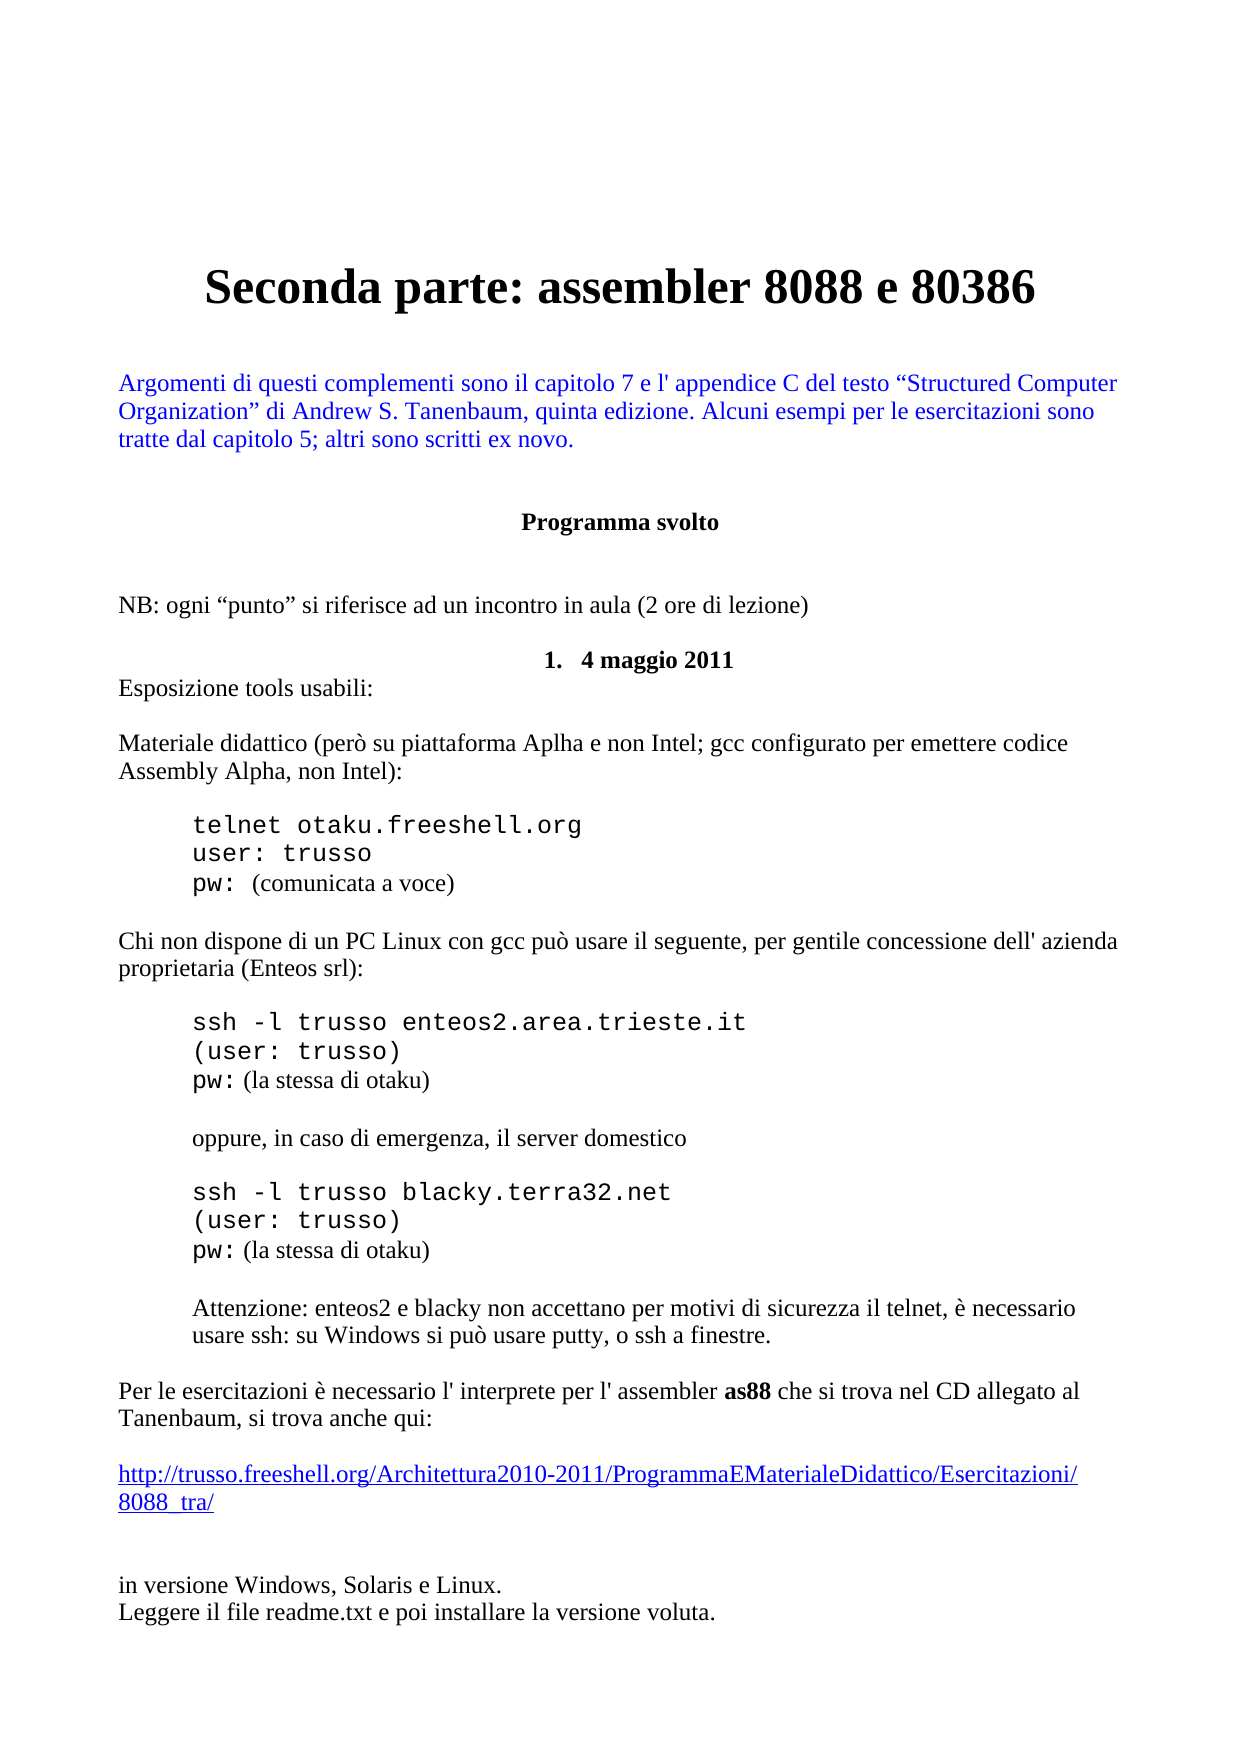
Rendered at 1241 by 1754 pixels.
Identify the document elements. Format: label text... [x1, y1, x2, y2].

text NB: ogni “punto” si riferisce ad un incontro in aula (2 ore di lezione) [118, 591, 1122, 619]
text Programma svolto [118, 508, 1122, 536]
list 4 maggio 2011 [156, 646, 1122, 674]
text (user: trusso) [192, 1208, 1122, 1236]
text Esposizione tools usabili: [118, 674, 1122, 702]
text pw: (comunicata a voce) [192, 869, 1122, 899]
text Chi non dispone di un PC Linux con gcc può usare il seguente, per gentile concessione dell' azienda proprietaria (Enteos srl): [118, 927, 1122, 982]
text telnet otaku.freeshell.org [192, 813, 1122, 841]
text Leggere il file readme.txt e poi installare la versione voluta. [118, 1598, 1122, 1626]
text pw: (la stessa di otaku) [192, 1236, 1122, 1266]
text ssh -l trusso blacky.terra32.net [192, 1179, 1122, 1208]
text http://trusso.freeshell.org/Architettura2010-2011/ProgrammaEMaterialeDidattico/Esercitazioni/8088_tra/ [118, 1460, 1122, 1515]
text Argomenti di questi complementi sono il capitolo 7 e l' appendice C del testo “Structured Computer Organization” di Andrew S. Tanenbaum, quinta edizione. Alcuni esempi per le esercitazioni sono tratte dal capitolo 5; altri sono scritti ex novo. [118, 369, 1122, 452]
text Seconda parte: assembler 8088 e 80386 [118, 258, 1122, 314]
text in versione Windows, Solaris e Linux. [118, 1571, 1122, 1598]
text Materiale didattico (però su piattaforma Aplha e non Intel; gcc configurato per emettere codice Assembly Alpha, non Intel): [118, 729, 1122, 785]
text user: trusso [192, 841, 1122, 869]
text Attenzione: enteos2 e blacky non accettano per motivi di sicurezza il telnet, è necessario usare ssh: su Windows si può usare putty, o ssh a finestre. [192, 1294, 1122, 1349]
text Per le esercitazioni è necessario l' interprete per l' assembler as88 che si trova nel CD allegato al Tanenbaum, si trova anche qui: [118, 1377, 1122, 1432]
text (user: trusso) [192, 1038, 1122, 1067]
text ssh -l trusso enteos2.area.trieste.it [192, 1010, 1122, 1038]
text oppure, in caso di emergenza, il server domestico [192, 1124, 1122, 1152]
text pw: (la stessa di otaku) [192, 1067, 1122, 1096]
